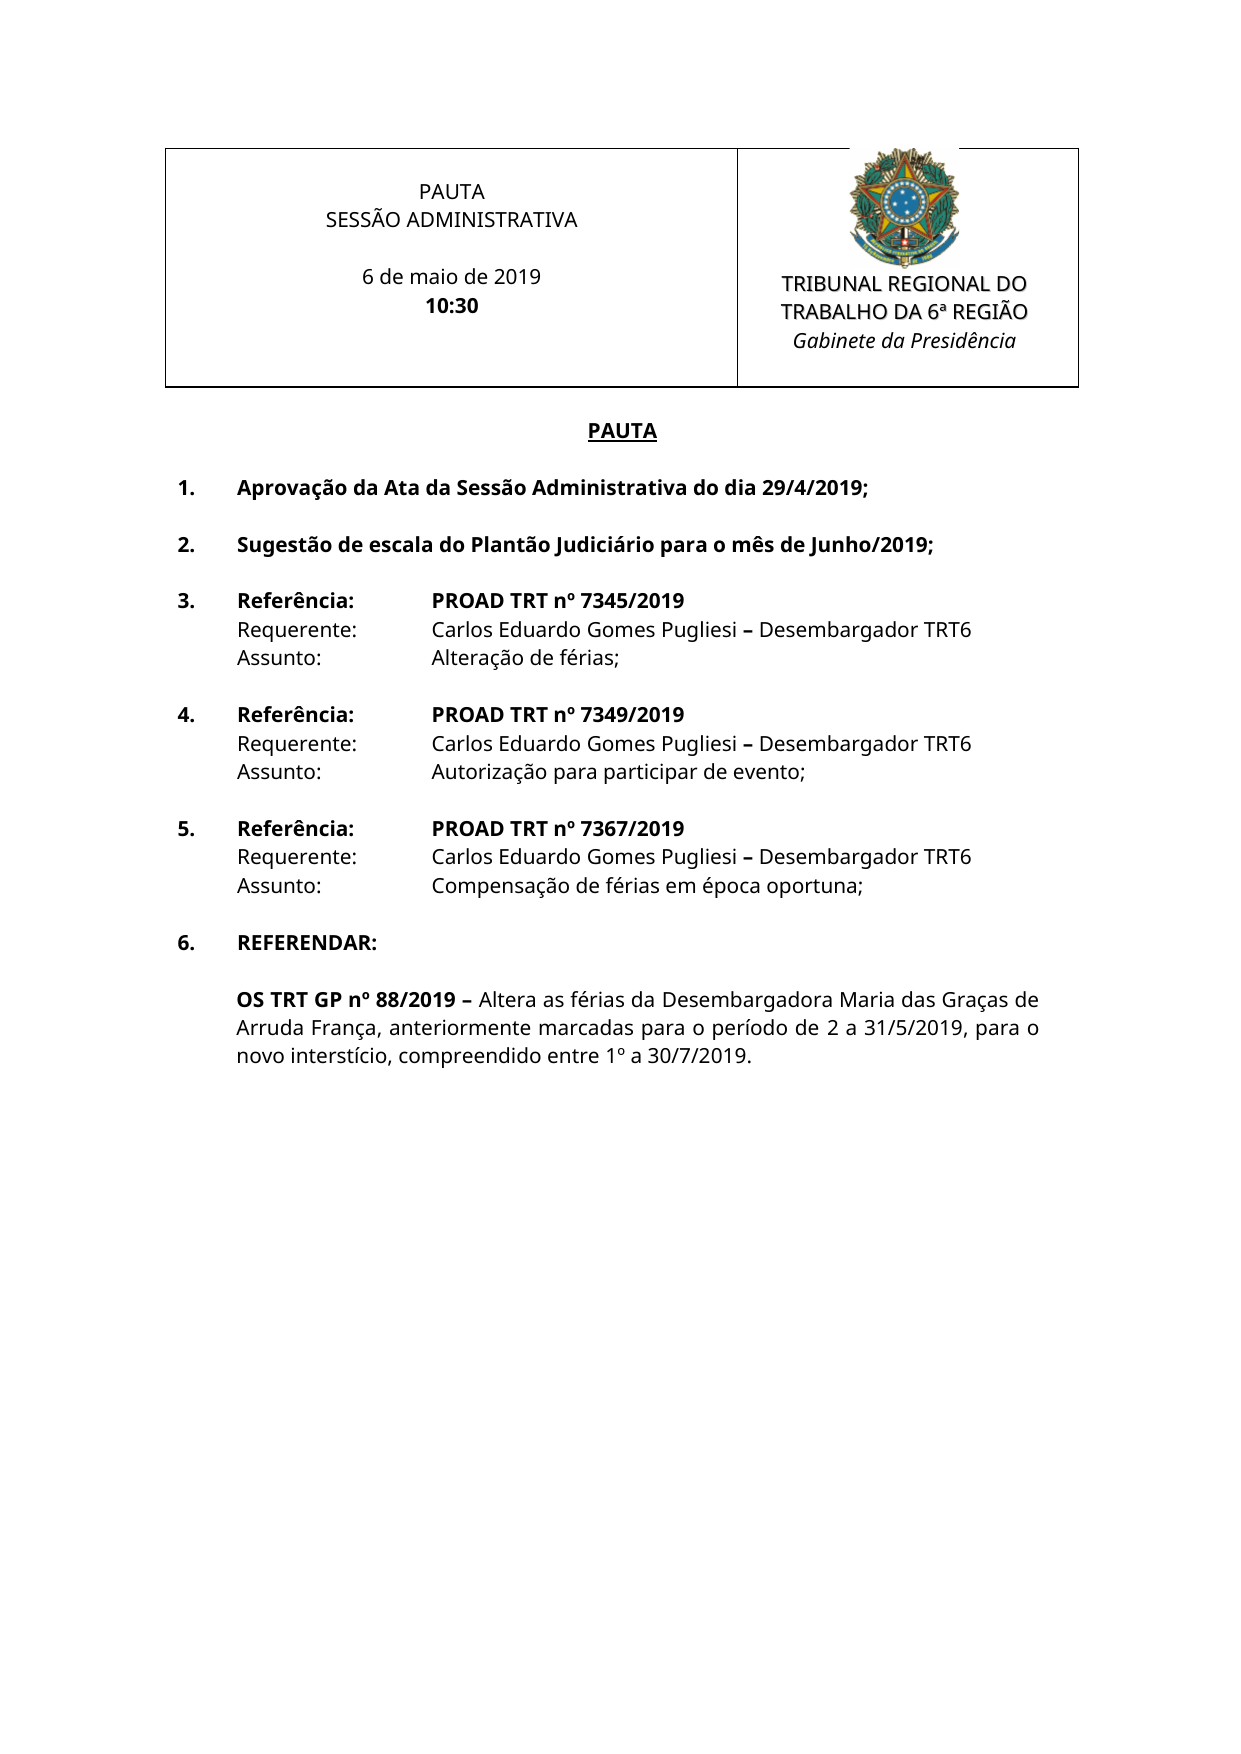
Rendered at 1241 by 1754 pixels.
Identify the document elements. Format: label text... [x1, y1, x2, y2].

picture [849, 148, 960, 269]
table_cell 2. [166, 530, 226, 587]
table_cell 6. [166, 928, 226, 1098]
table_cell PROAD TRT nº 7349/2019 [420, 700, 1074, 729]
table_cell Assunto: [226, 871, 420, 928]
table_cell REFERENDAR: OS TRT GP nº 88/2019 – Altera as férias da Desembargadora Maria das Graças de Arruda França, anteriormente marcadas para o período de 2 a 31/5/2019, para o novo interstício, compreendido entre 1º a 30/7/2019. [226, 928, 1074, 1098]
table_cell 5. [166, 814, 226, 928]
table_cell Carlos Eduardo Gomes Pugliesi – Desembargador TRT6 [420, 615, 1074, 643]
table_cell PROAD TRT nº 7345/2019 [420, 587, 1074, 615]
table_cell Assunto: [226, 644, 420, 700]
table_cell Referência: [226, 587, 420, 615]
table_cell Sugestão de escala do Plantão Judiciário para o mês de Junho/2019; [226, 530, 1074, 587]
table_header 1. [166, 473, 226, 530]
table_cell Autorização para participar de evento; [420, 757, 1074, 814]
table_cell Carlos Eduardo Gomes Pugliesi – Desembargador TRT6 [420, 729, 1074, 757]
table_header Aprovação da Ata da Sessão Administrativa do dia 29/4/2019; [226, 473, 1074, 530]
table_cell Requerente: [226, 729, 420, 757]
table_header TRIBUNAL REGIONAL DO TRABALHO DA 6ª REGIÃO Gabinete da Presidência [738, 149, 1078, 386]
table_cell 4. [166, 700, 226, 814]
table_cell Compensação de férias em época oportuna; [420, 871, 1074, 928]
subtitle PAUTA [177, 416, 1067, 444]
table_cell Referência: [226, 814, 420, 842]
table_cell Assunto: [226, 757, 420, 814]
table_cell Referência: [226, 700, 420, 729]
table_cell Requerente: [226, 615, 420, 643]
table_cell Requerente: [226, 843, 420, 871]
table_cell PROAD TRT nº 7367/2019 [420, 814, 1074, 842]
table_cell Carlos Eduardo Gomes Pugliesi – Desembargador TRT6 [420, 843, 1074, 871]
table_cell Alteração de férias; [420, 644, 1074, 700]
table_header PAUTA SESSÃO ADMINISTRATIVA 6 de maio de 2019 10:30 [166, 149, 737, 386]
table_cell 3. [166, 587, 226, 700]
